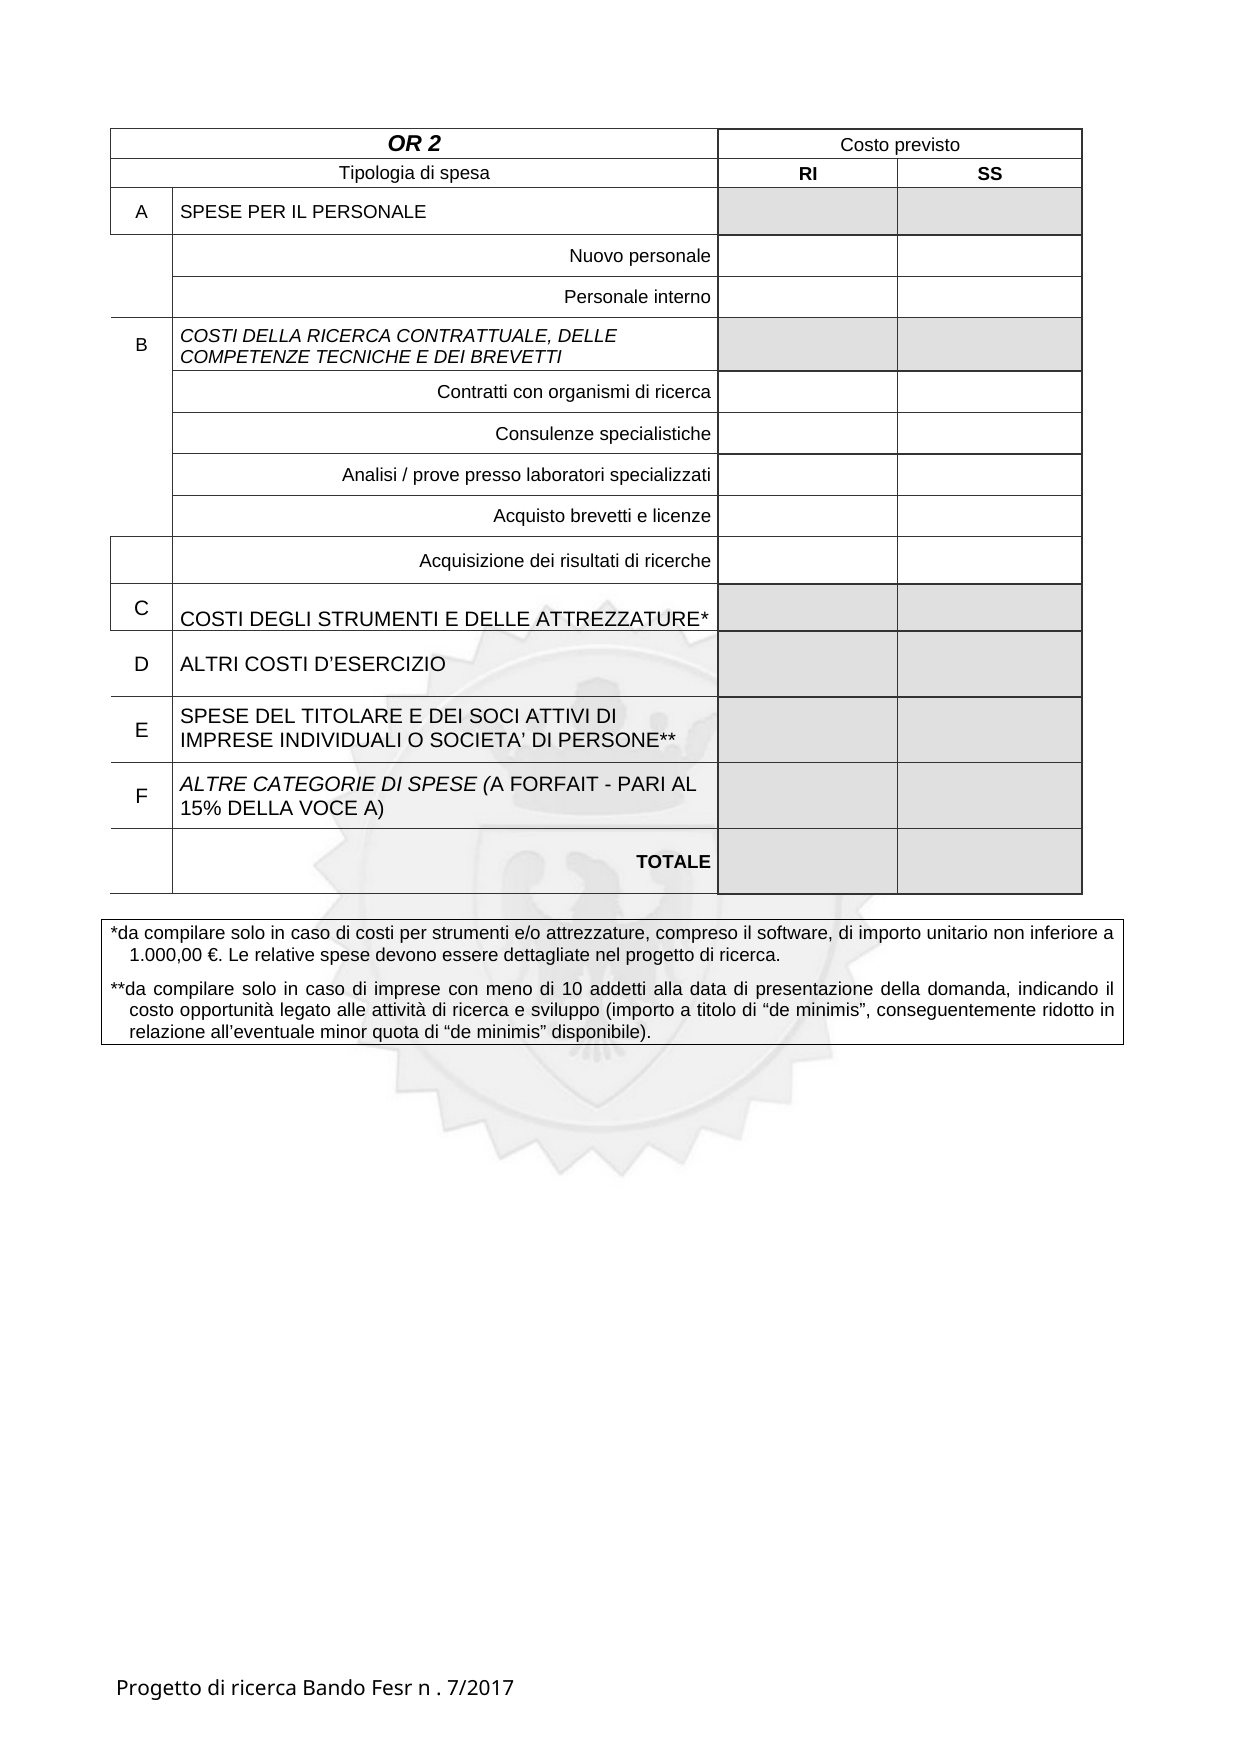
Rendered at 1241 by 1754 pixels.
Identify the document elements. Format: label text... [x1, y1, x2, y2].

table_cell [898, 318, 1081, 370]
table_cell [111, 537, 172, 583]
table_cell [719, 372, 897, 412]
picture [110, 965, 1123, 974]
table_cell ALTRI COSTI D’ESERCIZIO [173, 631, 717, 696]
table_cell B [110, 317, 172, 370]
table_cell [898, 413, 1081, 453]
text *da compilare solo in caso di costi per strumenti e/o attrezzature, compreso il software, di importo unitario non inferiore a 1.000,00 €. Le relative spese devono essere dettagliate nel progetto di ricerca. [102, 920, 1123, 965]
table_cell SS [898, 159, 1081, 187]
table_cell Acquisto brevetti e licenze [173, 496, 717, 536]
table_header OR 2 [111, 129, 717, 157]
table_cell [110, 495, 172, 536]
table_cell TOTALE [173, 829, 717, 893]
table_cell [719, 585, 897, 630]
table_cell RI [719, 159, 897, 187]
table_cell [719, 829, 897, 893]
text **da compilare solo in caso di imprese con meno di 10 addetti alla data di presentazione della domanda, indicando il costo opportunità legato alle attività di ricerca e sviluppo (importo a titolo di “de minimis”, conseguentemente ridotto in relazione all’eventuale minor quota di “de minimis” disponibile). [102, 974, 1123, 1044]
table_cell [719, 763, 897, 828]
table_cell [719, 537, 897, 583]
table_cell [898, 455, 1081, 494]
table_cell [898, 537, 1081, 583]
table_cell [110, 412, 172, 453]
table_cell D [110, 631, 172, 696]
table_cell [719, 188, 897, 234]
table_cell A [111, 188, 172, 234]
table_cell [719, 455, 897, 494]
table_cell C [111, 584, 172, 630]
table_cell Personale interno [173, 277, 717, 317]
table_cell [719, 318, 897, 370]
table_cell Nuovo personale [173, 235, 717, 276]
table_cell SPESE DEL TITOLARE E DEI SOCI ATTIVI DI IMPRESE INDIVIDUALI O SOCIETA’ DI PERSONE** [173, 697, 717, 762]
table_cell COSTI DEGLI STRUMENTI E DELLE ATTREZZATURE* [173, 584, 717, 630]
table_cell [110, 370, 172, 412]
table_cell [898, 496, 1081, 536]
table_cell [898, 236, 1081, 276]
table_cell F [110, 762, 172, 828]
table_cell [719, 277, 897, 317]
table_cell [898, 763, 1081, 828]
table_cell [719, 236, 897, 276]
table_cell [898, 698, 1081, 762]
table_cell E [110, 696, 172, 762]
table_cell [110, 828, 172, 893]
table_cell [898, 372, 1081, 412]
table_cell [898, 277, 1081, 317]
table_cell [898, 829, 1081, 893]
table_cell [110, 453, 172, 494]
table_cell [719, 413, 897, 453]
table_header Costo previsto [719, 130, 1081, 157]
table_cell [719, 632, 897, 696]
table_cell Tipologia di spesa [111, 159, 717, 187]
table_cell Analisi / prove presso laboratori specializzati [173, 454, 717, 494]
table_cell [898, 632, 1081, 696]
table_cell SPESE PER IL PERSONALE [173, 188, 717, 234]
table_cell [898, 585, 1081, 630]
table_cell [110, 235, 172, 276]
table_cell [110, 276, 172, 317]
table_cell [719, 496, 897, 536]
table_cell ALTRE CATEGORIE DI SPESE (A FORFAIT - PARI AL 15% DELLA VOCE A) [173, 763, 717, 828]
picture [110, 56, 1130, 1703]
table_cell [898, 188, 1081, 234]
table_cell Consulenze specialistiche [173, 413, 717, 453]
table_cell Acquisizione dei risultati di ricerche [173, 537, 717, 583]
table_cell [719, 698, 897, 762]
table_cell Contratti con organismi di ricerca [173, 371, 717, 412]
table_cell COSTI DELLA RICERCA CONTRATTUALE, DELLE COMPETENZE TECNICHE E DEI BREVETTI [173, 318, 717, 370]
